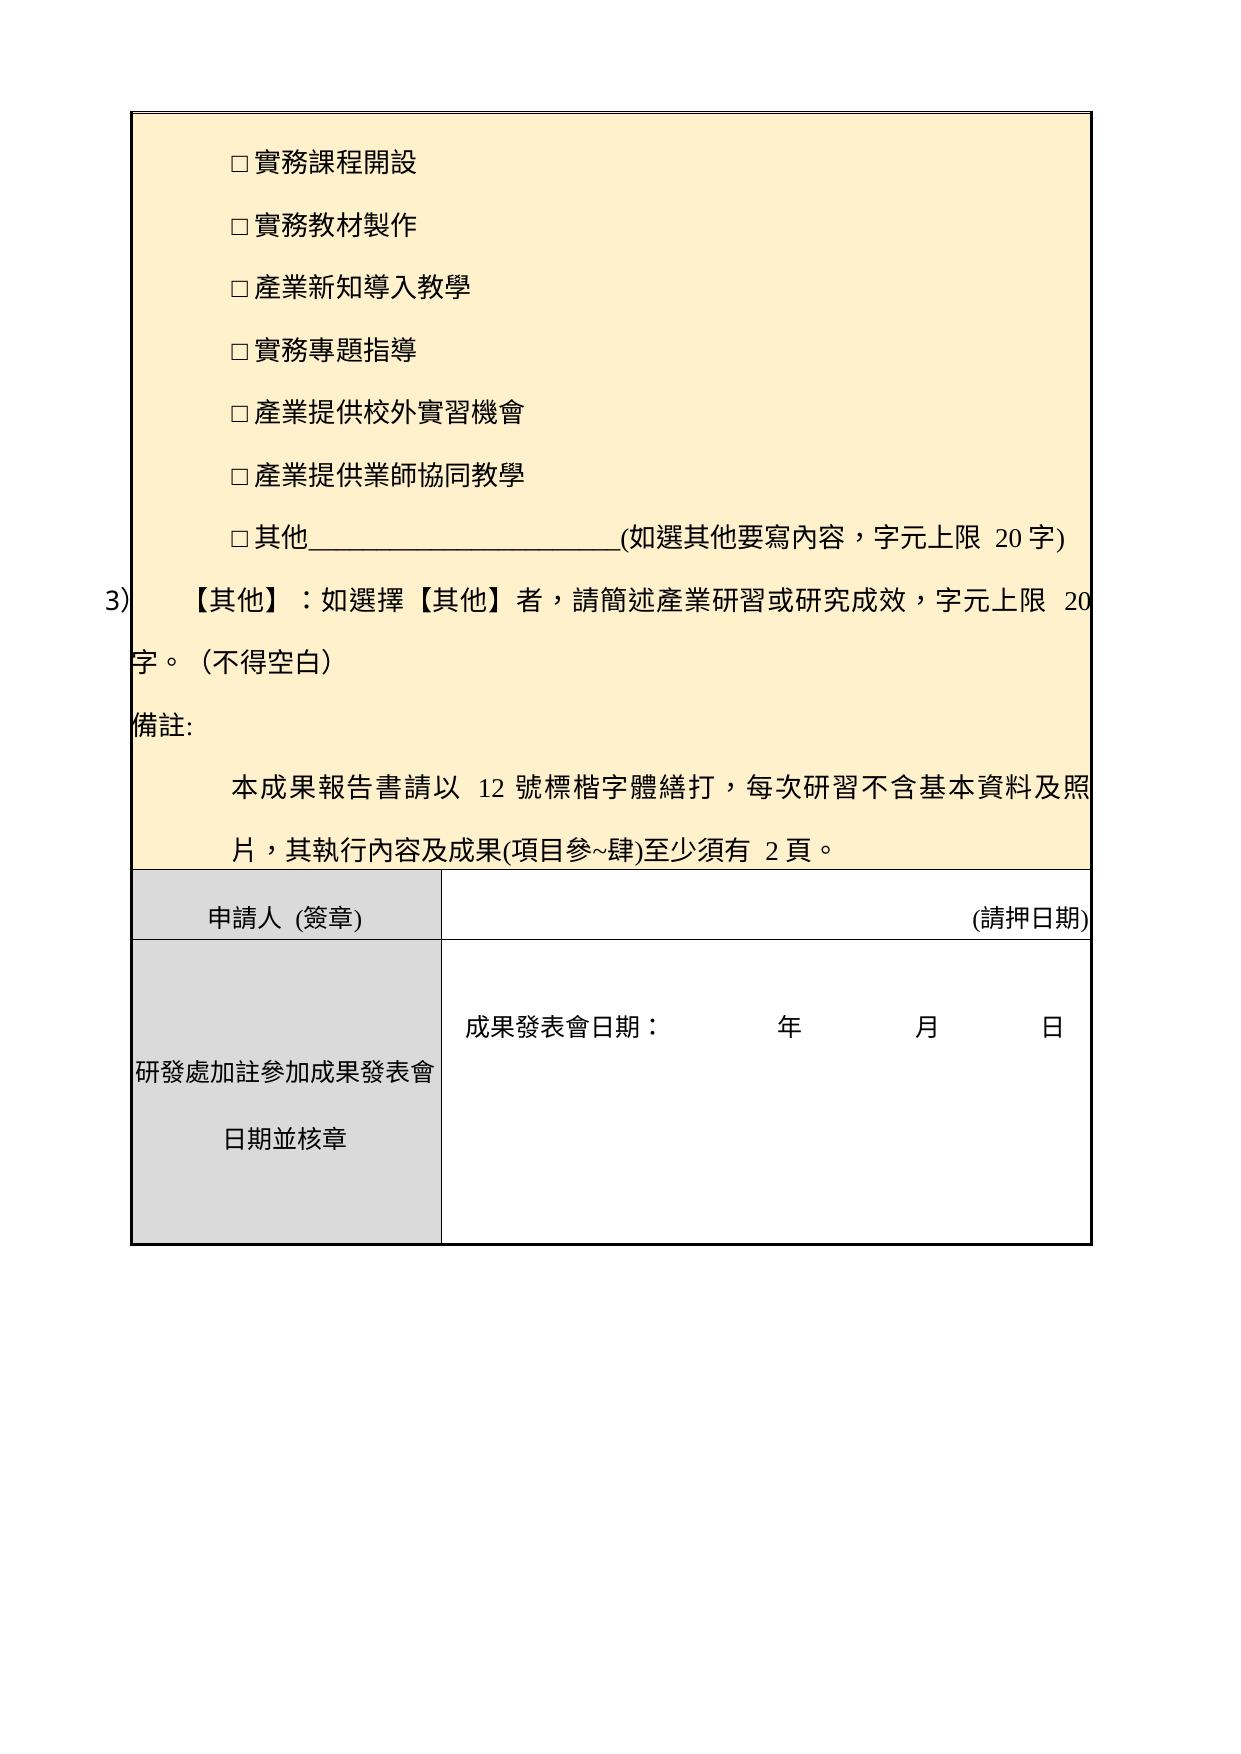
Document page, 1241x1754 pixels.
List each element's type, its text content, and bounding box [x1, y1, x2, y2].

table_cell (請押日期) [442, 870, 1090, 939]
table_cell 成果發表會日期： 年 月 日 [442, 940, 1090, 1243]
table_cell 研發處加註參加成果發表會日期並核章 [133, 940, 441, 1243]
table_cell 申請人 (簽章) [133, 870, 441, 939]
table_cell 請依照教師所進行的產業研習或研究成效（可複選），勾選符合項目。 【對產業發展有貢獻之成果】 □ 技術移轉 □ 商品化 □ 專利申請 □ 輔導產業申請相關計畫 □ 協助產業參與相關競賽或展覽 □ 協助產業技術升級 □ 協助產業增加產值 □ 協助產業員工訓練 □ 協助產業改善顧客服務 □ 其他_______________________(如選其他要寫內容，字元上限 20 字) 【對提升實務教學之成果】 □ 技術報告升等 □ 實務課程開設 □ 實務教材製作 □ 產業新知導入教學 □ 實務專題指導 □ 產業提供校外實習機會 □ 產業提供業師協同教學 □ 其他_______________________(如選其他要寫內容，字元上限 20 字) 【其他】：如選擇【其他】者，請簡述產業研習或研究成效，字元上限 20 字。（不得空白） 備註: 本成果報告書請以 12 號標楷字體繕打，每次研習不含基本資料及照片，其執行內容及成果(項目參~肆)至少須有 2 頁。 [133, 114, 1090, 869]
